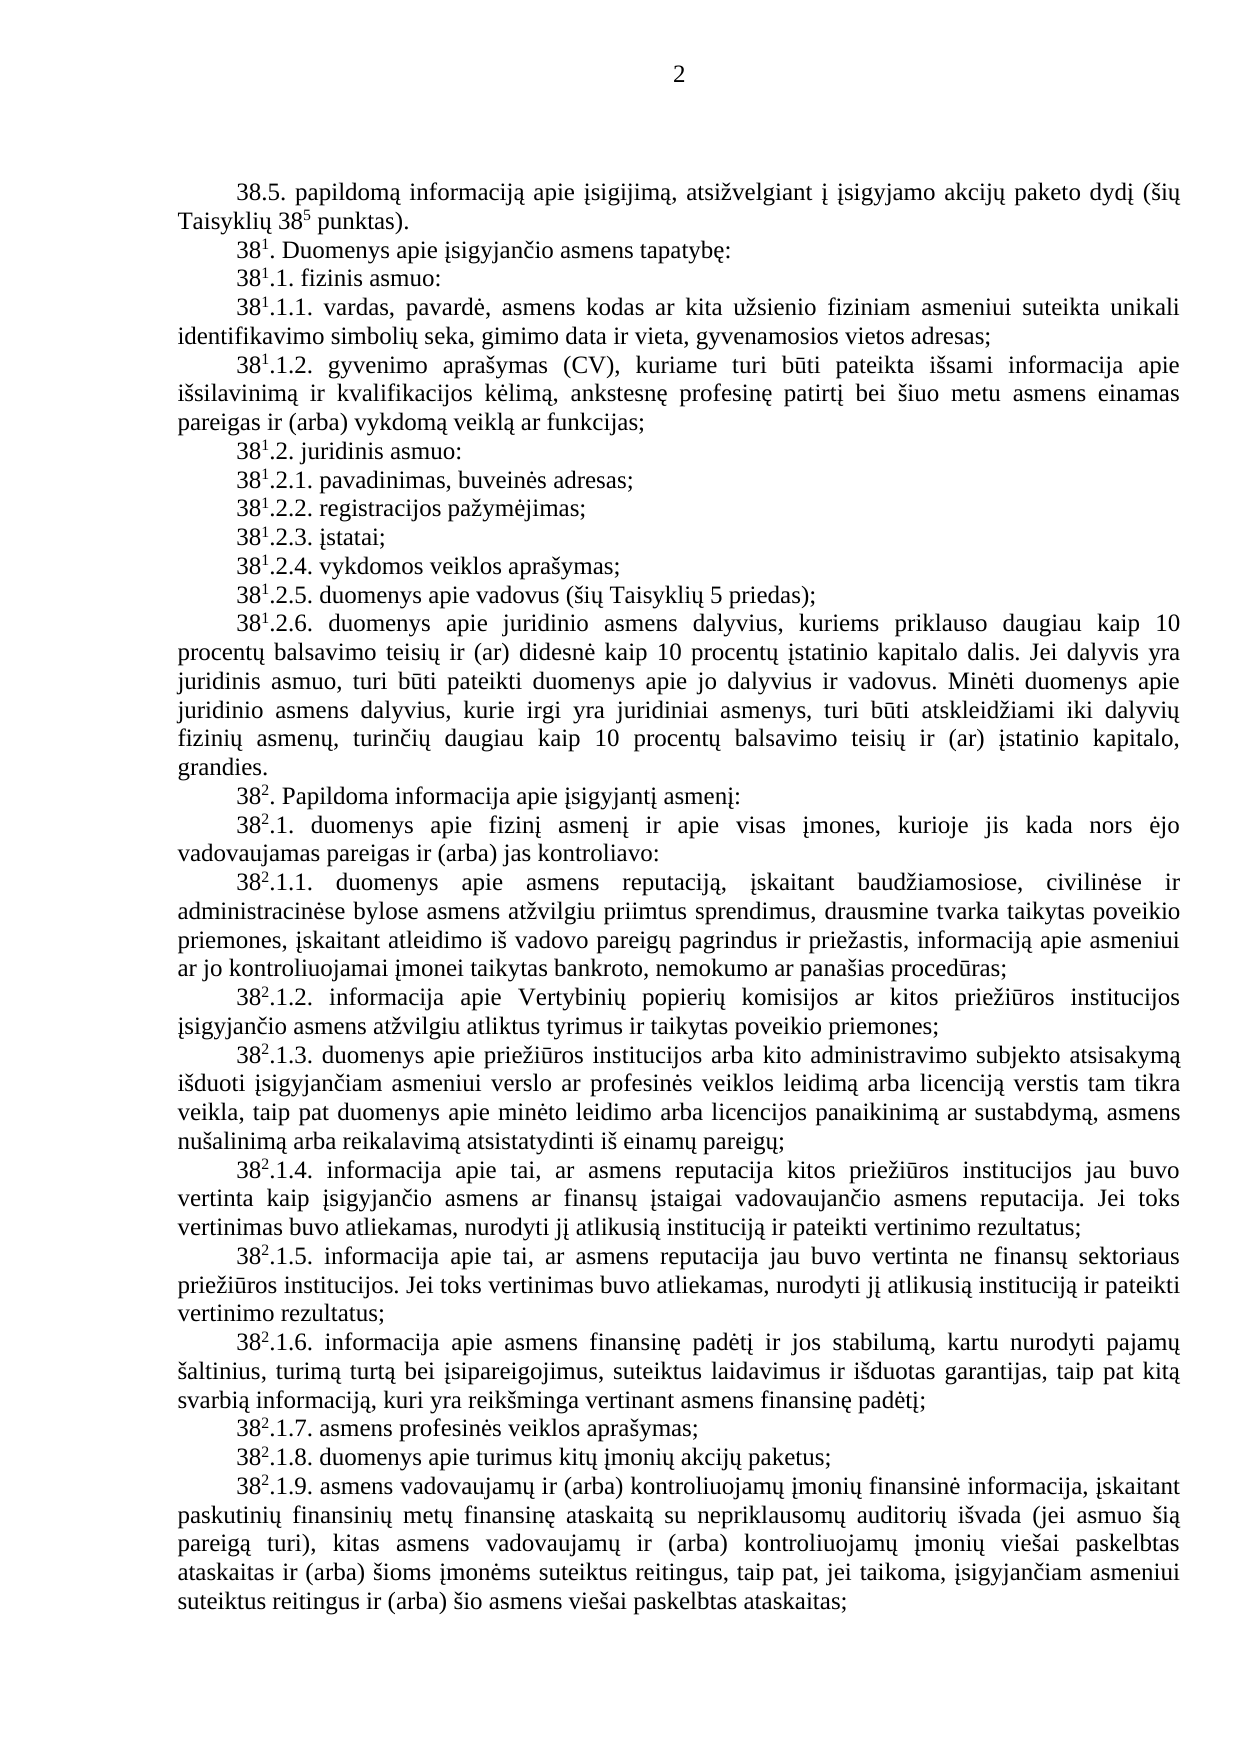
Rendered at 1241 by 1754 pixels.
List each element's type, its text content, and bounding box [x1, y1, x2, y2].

text 381.1. fizinis asmuo: [177, 263, 1181, 292]
text 381. Duomenys apie įsigyjančio asmens tapatybę: [177, 235, 1181, 263]
text 381.2.1. pavadinimas, buveinės adresas; [177, 465, 1181, 493]
text 382. Papildoma informacija apie įsigyjantį asmenį: [177, 781, 1181, 810]
text 382.1.2. informacija apie Vertybinių popierių komisijos ar kitos priežiūros institucijos įsigyjančio asmens atžvilgiu atliktus tyrimus ir taikytas poveikio priemones; [177, 982, 1181, 1040]
text 382.1.7. asmens profesinės veiklos aprašymas; [177, 1413, 1181, 1442]
text 382.1.5. informacija apie tai, ar asmens reputacija jau buvo vertinta ne finansų sektoriaus priežiūros institucijos. Jei toks vertinimas buvo atliekamas, nurodyti jį atlikusią instituciją ir pateikti vertinimo rezultatus; [177, 1241, 1181, 1327]
text 381.1.1. vardas, pavardė, asmens kodas ar kita užsienio fiziniam asmeniui suteikta unikali identifikavimo simbolių seka, gimimo data ir vieta, gyvenamosios vietos adresas; [177, 292, 1181, 350]
text 382.1.9. asmens vadovaujamų ir (arba) kontroliuojamų įmonių finansinė informacija, įskaitant paskutinių finansinių metų finansinę ataskaitą su nepriklausomų auditorių išvada (jei asmuo šią pareigą turi), kitas asmens vadovaujamų ir (arba) kontroliuojamų įmonių viešai paskelbtas ataskaitas ir (arba) šioms įmonėms suteiktus reitingus, taip pat, jei taikoma, įsigyjančiam asmeniui suteiktus reitingus ir (arba) šio asmens viešai paskelbtas ataskaitas; [177, 1471, 1181, 1615]
text 382.1. duomenys apie fizinį asmenį ir apie visas įmones, kurioje jis kada nors ėjo vadovaujamas pareigas ir (arba) jas kontroliavo: [177, 810, 1181, 867]
text 381.2.3. įstatai; [177, 522, 1181, 551]
text 381.2.4. vykdomos veiklos aprašymas; [177, 551, 1181, 580]
text 382.1.1. duomenys apie asmens reputaciją, įskaitant baudžiamosiose, civilinėse ir administracinėse bylose asmens atžvilgiu priimtus sprendimus, drausmine tvarka taikytas poveikio priemones, įskaitant atleidimo iš vadovo pareigų pagrindus ir priežastis, informaciją apie asmeniui ar jo kontroliuojamai įmonei taikytas bankroto, nemokumo ar panašias procedūras; [177, 867, 1181, 982]
text 382.1.3. duomenys apie priežiūros institucijos arba kito administravimo subjekto atsisakymą išduoti įsigyjančiam asmeniui verslo ar profesinės veiklos leidimą arba licenciją verstis tam tikra veikla, taip pat duomenys apie minėto leidimo arba licencijos panaikinimą ar sustabdymą, asmens nušalinimą arba reikalavimą atsistatydinti iš einamų pareigų; [177, 1040, 1181, 1155]
text 381.2.2. registracijos pažymėjimas; [177, 493, 1181, 522]
text 381.2. juridinis asmuo: [177, 436, 1181, 465]
text 381.1.2. gyvenimo aprašymas (CV), kuriame turi būti pateikta išsami informacija apie išsilavinimą ir kvalifikacijos kėlimą, ankstesnę profesinę patirtį bei šiuo metu asmens einamas pareigas ir (arba) vykdomą veiklą ar funkcijas; [177, 350, 1181, 436]
text 382.1.6. informacija apie asmens finansinę padėtį ir jos stabilumą, kartu nurodyti pajamų šaltinius, turimą turtą bei įsipareigojimus, suteiktus laidavimus ir išduotas garantijas, taip pat kitą svarbią informaciją, kuri yra reikšminga vertinant asmens finansinę padėtį; [177, 1327, 1181, 1413]
text 382.1.4. informacija apie tai, ar asmens reputacija kitos priežiūros institucijos jau buvo vertinta kaip įsigyjančio asmens ar finansų įstaigai vadovaujančio asmens reputacija. Jei toks vertinimas buvo atliekamas, nurodyti jį atlikusią instituciją ir pateikti vertinimo rezultatus; [177, 1155, 1181, 1241]
text 381.2.6. duomenys apie juridinio asmens dalyvius, kuriems priklauso daugiau kaip 10 procentų balsavimo teisių ir (ar) didesnė kaip 10 procentų įstatinio kapitalo dalis. Jei dalyvis yra juridinis asmuo, turi būti pateikti duomenys apie jo dalyvius ir vadovus. Minėti duomenys apie juridinio asmens dalyvius, kurie irgi yra juridiniai asmenys, turi būti atskleidžiami iki dalyvių fizinių asmenų, turinčių daugiau kaip 10 procentų balsavimo teisių ir (ar) įstatinio kapitalo, grandies. [177, 608, 1181, 781]
text 38.5. papildomą informaciją apie įsigijimą, atsižvelgiant į įsigyjamo akcijų paketo dydį (šių Taisyklių 385 punktas). [177, 177, 1181, 235]
text 382.1.8. duomenys apie turimus kitų įmonių akcijų paketus; [177, 1442, 1181, 1471]
text 381.2.5. duomenys apie vadovus (šių Taisyklių 5 priedas); [177, 580, 1181, 608]
